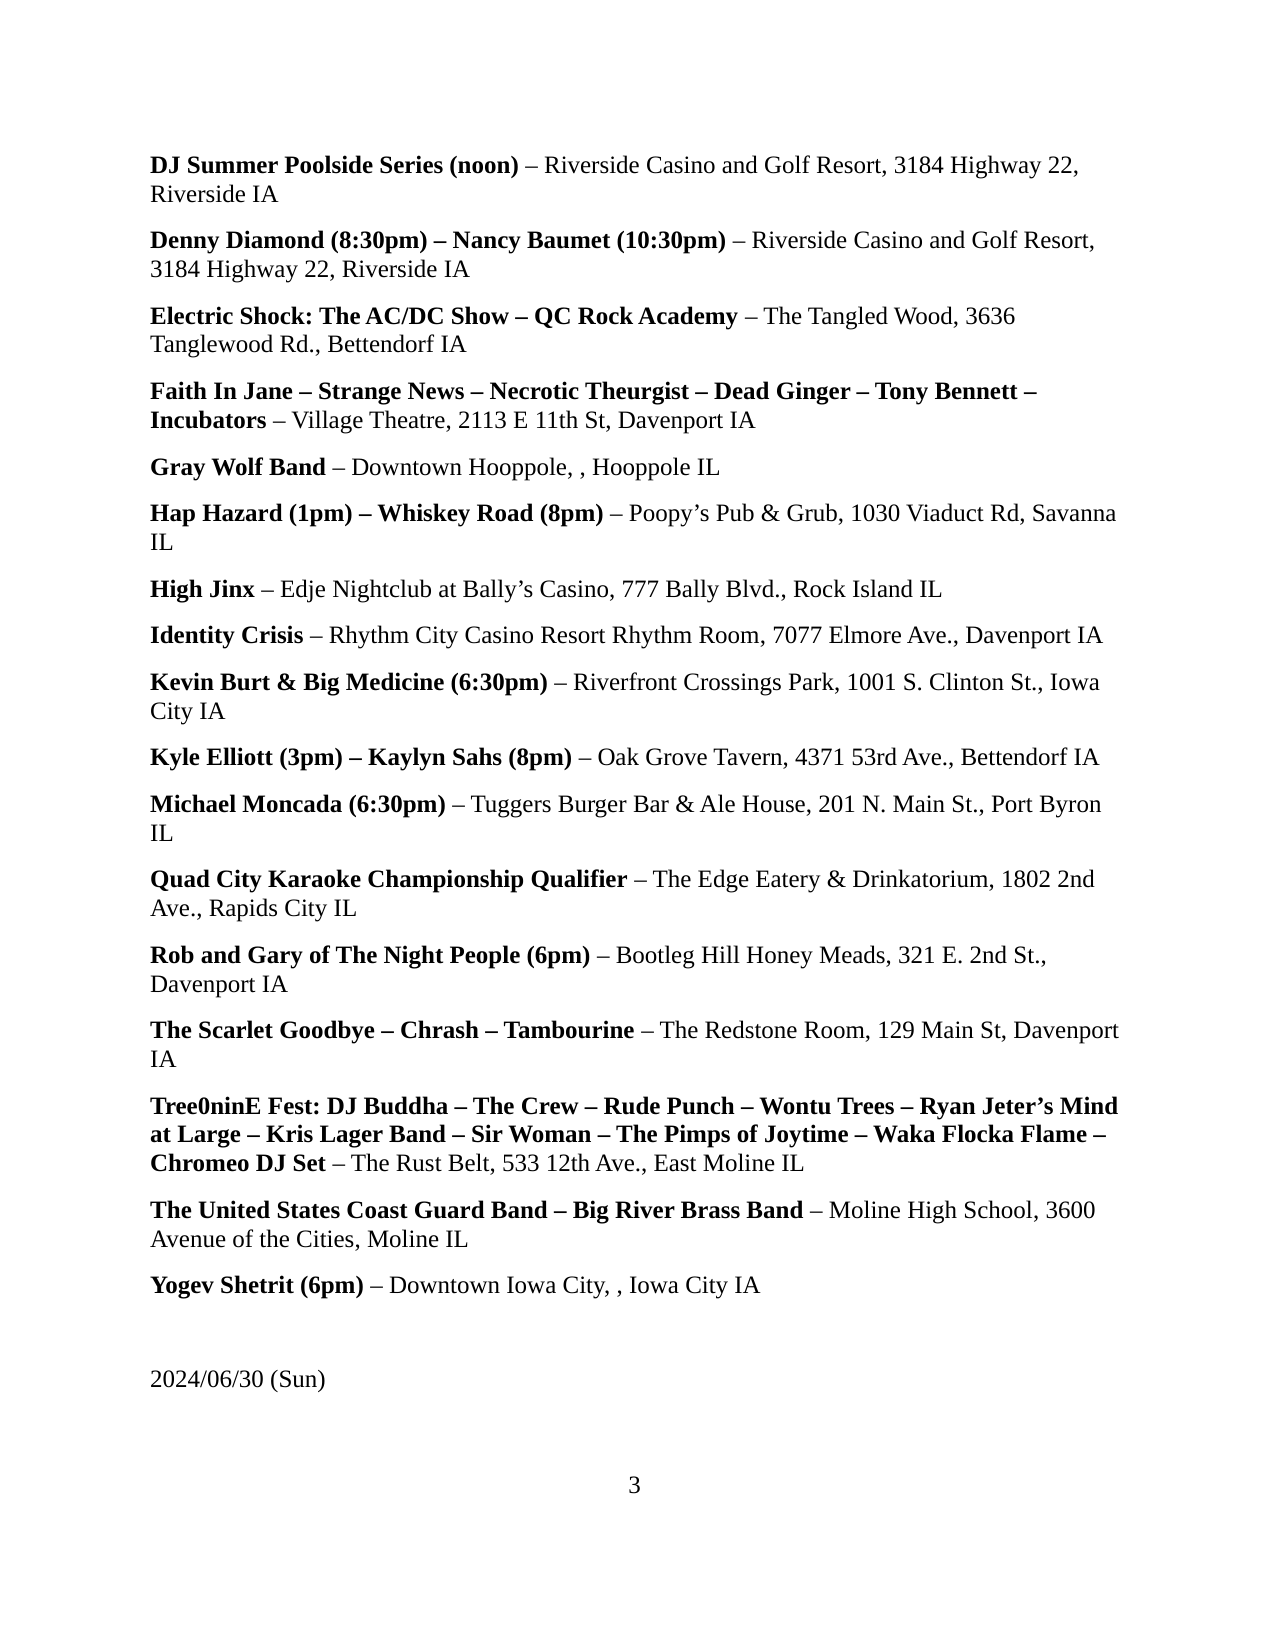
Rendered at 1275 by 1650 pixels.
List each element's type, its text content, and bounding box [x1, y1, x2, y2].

text DJ Summer Poolside Series (noon) – Riverside Casino and Golf Resort, 3184 Highway 22, Riverside IA [150, 150, 1125, 207]
text Kyle Elliott (3pm) – Kaylyn Sahs (8pm) – Oak Grove Tavern, 4371 53rd Ave., Bettendorf IA [150, 742, 1125, 771]
text Tree0ninE Fest: DJ Buddha – The Crew – Rude Punch – Wontu Trees – Ryan Jeter’s Mind at Large – Kris Lager Band – Sir Woman – The Pimps of Joytime – Waka Flocka Flame – Chromeo DJ Set – The Rust Belt, 533 12th Ave., East Moline IL [150, 1091, 1125, 1177]
text 2024/06/30 (Sun) [150, 1364, 1125, 1392]
text The United States Coast Guard Band – Big River Brass Band – Moline High School, 3600 Avenue of the Cities, Moline IL [150, 1195, 1125, 1252]
text Quad City Karaoke Championship Qualifier – The Edge Eatery & Drinkatorium, 1802 2nd Ave., Rapids City IL [150, 864, 1125, 922]
text Identity Crisis – Rhythm City Casino Resort Rhythm Room, 7077 Elmore Ave., Davenport IA [150, 620, 1125, 649]
text Faith In Jane – Strange News – Necrotic Theurgist – Dead Ginger – Tony Bennett – Incubators – Village Theatre, 2113 E 11th St, Davenport IA [150, 376, 1125, 434]
text Michael Moncada (6:30pm) – Tuggers Burger Bar & Ale House, 201 N. Main St., Port Byron IL [150, 789, 1125, 847]
text The Scarlet Goodbye – Chrash – Tambourine – The Redstone Room, 129 Main St, Davenport IA [150, 1015, 1125, 1073]
text Rob and Gary of The Night People (6pm) – Bootleg Hill Honey Meads, 321 E. 2nd St., Davenport IA [150, 940, 1125, 997]
text Yogev Shetrit (6pm) – Downtown Iowa City, , Iowa City IA [150, 1270, 1125, 1299]
text Hap Hazard (1pm) – Whiskey Road (8pm) – Poopy’s Pub & Grub, 1030 Viaduct Rd, Savanna IL [150, 498, 1125, 556]
text High Jinx – Edje Nightclub at Bally’s Casino, 777 Bally Blvd., Rock Island IL [150, 574, 1125, 602]
text Electric Shock: The AC/DC Show – QC Rock Academy – The Tangled Wood, 3636 Tanglewood Rd., Bettendorf IA [150, 301, 1125, 358]
text Kevin Burt & Big Medicine (6:30pm) – Riverfront Crossings Park, 1001 S. Clinton St., Iowa City IA [150, 667, 1125, 724]
text Denny Diamond (8:30pm) – Nancy Baumet (10:30pm) – Riverside Casino and Golf Resort, 3184 Highway 22, Riverside IA [150, 225, 1125, 283]
text Gray Wolf Band – Downtown Hooppole, , Hooppole IL [150, 452, 1125, 480]
